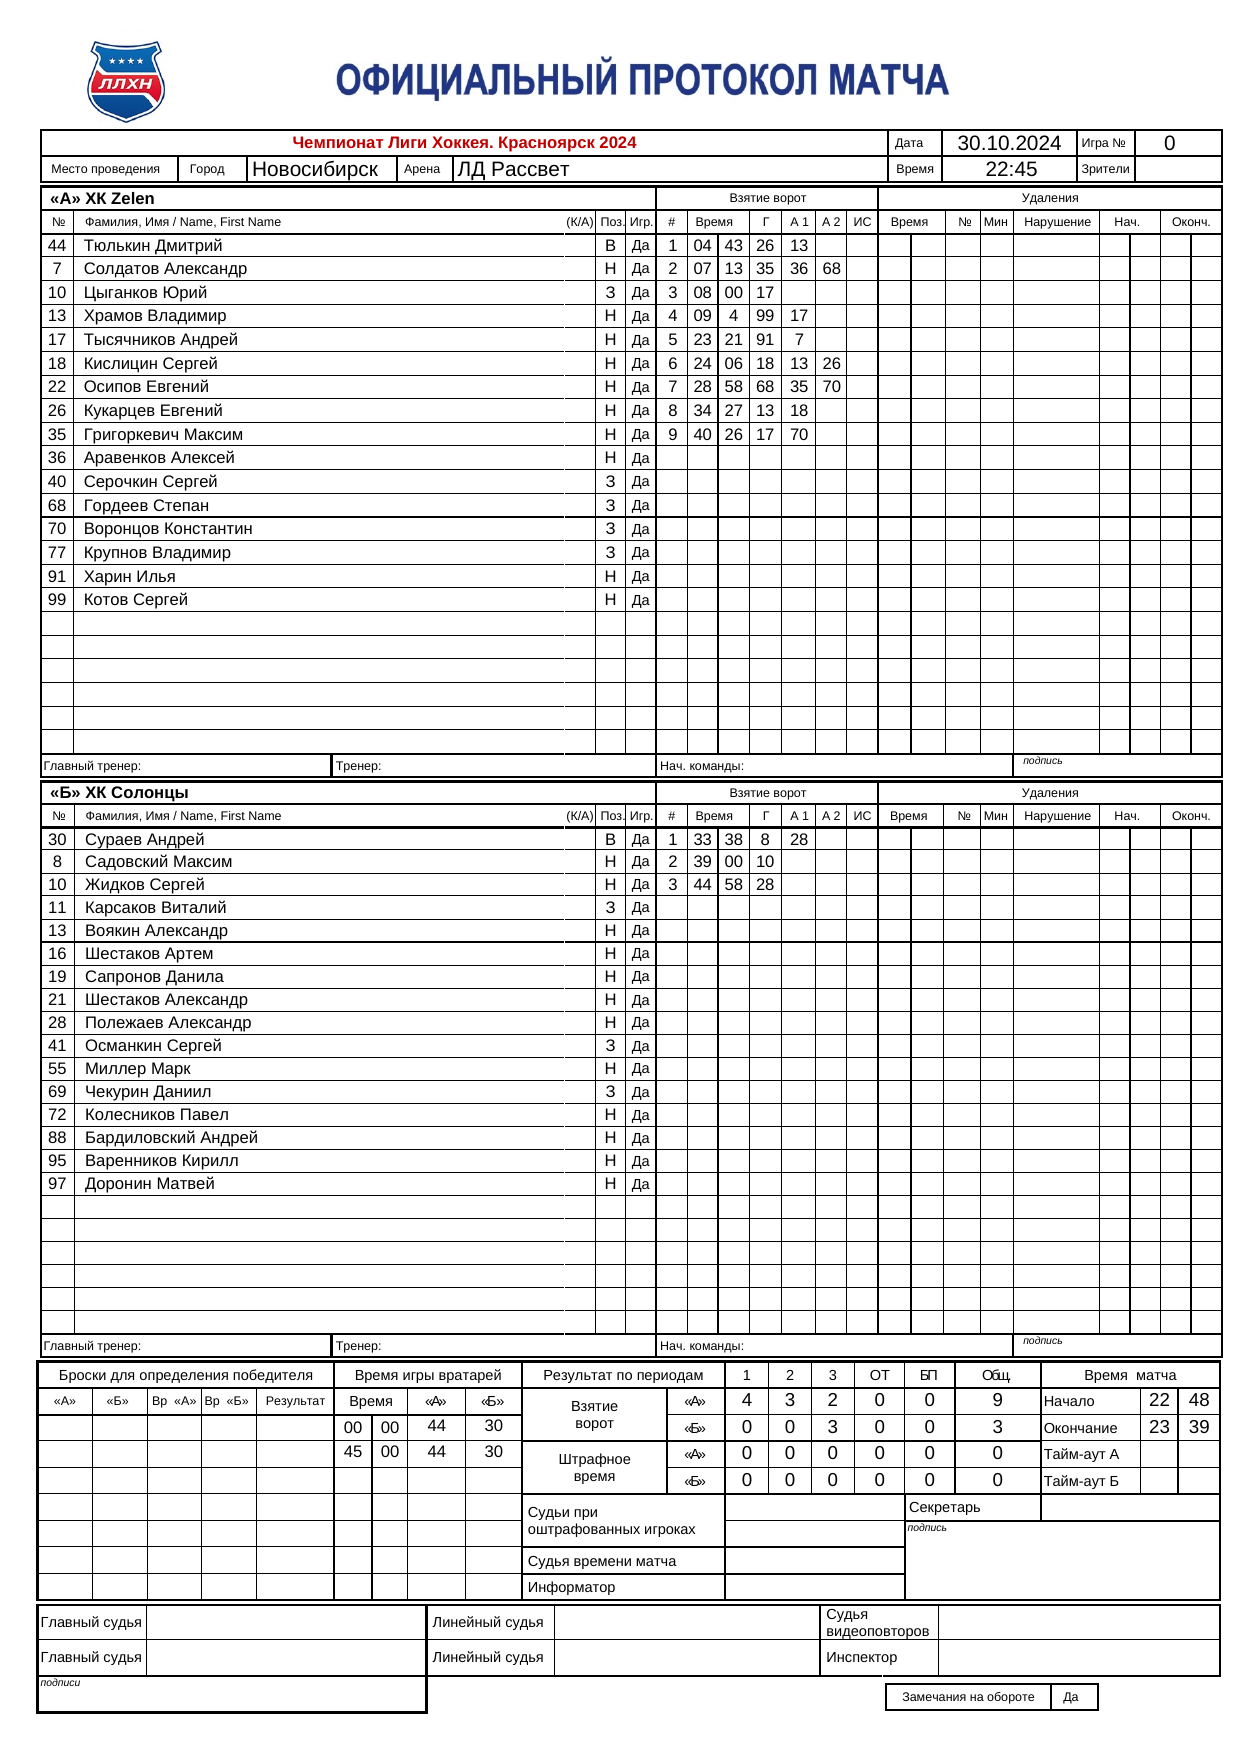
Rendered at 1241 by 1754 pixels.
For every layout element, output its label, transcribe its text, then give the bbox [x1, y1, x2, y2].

table_cell [688, 683, 717, 706]
table_cell «Б» [668, 1468, 724, 1493]
table_cell [816, 943, 846, 964]
table_cell [565, 352, 595, 374]
table_cell [466, 1574, 521, 1599]
table_cell Варенников Кирилл [75, 1150, 564, 1172]
table_cell [75, 1219, 564, 1241]
table_cell [75, 1265, 564, 1287]
table_cell [1161, 1127, 1190, 1149]
table_cell [1192, 636, 1221, 658]
table_cell [750, 1081, 781, 1103]
table_cell 17 [750, 281, 781, 303]
table_cell [565, 281, 595, 303]
table_cell [912, 1058, 943, 1079]
table_cell Храмов Владимир [74, 305, 564, 327]
table_cell [1192, 470, 1221, 493]
table_cell [1014, 588, 1099, 611]
table_cell [1131, 1265, 1160, 1287]
table_cell Крупнов Владимир [74, 541, 564, 564]
table_cell [726, 1575, 904, 1599]
table_cell Н [596, 989, 625, 1011]
table_cell Сапронов Данила [75, 966, 564, 987]
table_cell 23 [688, 328, 717, 351]
table_cell [944, 1173, 980, 1195]
table_cell 88 [42, 1127, 74, 1149]
table_cell ИС [847, 805, 877, 826]
table_cell 18 [750, 352, 781, 374]
table_cell [782, 659, 815, 682]
table_cell [93, 1547, 147, 1573]
table_cell 95 [42, 1150, 74, 1172]
table_cell [565, 683, 595, 706]
table_cell [944, 850, 980, 872]
table_cell [1131, 1104, 1160, 1126]
table_cell [847, 943, 877, 964]
table_cell 00 [719, 281, 749, 303]
table_cell [847, 1265, 877, 1287]
table_cell Да [626, 829, 655, 849]
table_cell 40 [42, 470, 73, 493]
table_cell [879, 376, 910, 398]
table_cell [1014, 565, 1099, 587]
table_cell [1100, 1242, 1129, 1264]
table_cell Секретарь [906, 1495, 1040, 1520]
table_cell 28 [782, 829, 815, 849]
table_cell # [657, 805, 687, 826]
table_cell [148, 1468, 201, 1493]
table_cell [816, 399, 846, 422]
table_cell [1161, 989, 1190, 1011]
table_cell [1131, 829, 1160, 849]
table_cell [816, 565, 846, 587]
table_cell [719, 1242, 749, 1264]
table_cell 70 [782, 423, 815, 445]
table_cell [1100, 1288, 1129, 1310]
table_cell [944, 829, 980, 849]
table_cell [596, 1219, 625, 1241]
table_cell [879, 829, 910, 849]
table_cell [1100, 518, 1129, 540]
table_cell [879, 1219, 910, 1241]
table_cell [257, 1574, 333, 1599]
table_cell [657, 518, 687, 540]
table_cell [816, 920, 846, 941]
table_cell [1192, 1173, 1221, 1195]
table_cell [912, 636, 945, 658]
table_cell [816, 518, 846, 540]
table_cell [1131, 636, 1160, 658]
table_cell [1161, 1104, 1190, 1126]
table_cell Н [596, 920, 625, 941]
table_cell [657, 636, 687, 658]
table_cell [257, 1521, 333, 1546]
table_cell [782, 1242, 815, 1264]
table_cell 9 [657, 423, 687, 445]
table_cell З [596, 281, 625, 303]
table_cell [1161, 352, 1190, 374]
table_cell [148, 1574, 201, 1599]
table_cell 26 [816, 352, 846, 374]
table_cell [719, 920, 749, 941]
table_cell [1100, 305, 1129, 327]
table_cell Да [626, 541, 655, 564]
table_cell [912, 446, 945, 469]
table_cell [847, 565, 877, 587]
table_cell [750, 966, 781, 987]
table_cell Время [335, 1389, 407, 1413]
table_cell 23 [1141, 1415, 1177, 1440]
table_cell Тайм-аут А [1042, 1441, 1140, 1467]
table_cell [912, 518, 945, 540]
table_cell Серочкин Сергей [74, 470, 564, 493]
table_cell [981, 989, 1013, 1011]
table_cell [719, 1104, 749, 1126]
table_cell [555, 1606, 819, 1639]
table_cell [1131, 1035, 1160, 1057]
table_cell [42, 1288, 74, 1310]
table_cell [1014, 1150, 1099, 1172]
table_cell [847, 1081, 877, 1103]
table_cell [782, 1196, 815, 1218]
table_cell [782, 1219, 815, 1241]
table_cell [879, 470, 910, 493]
table_cell [782, 1265, 815, 1287]
table_cell [782, 494, 815, 516]
table_cell [981, 1173, 1013, 1195]
table_cell [782, 588, 815, 611]
table_cell [1100, 588, 1129, 611]
table_cell [1100, 1196, 1129, 1218]
table_cell [1131, 612, 1160, 634]
table_cell [1131, 1311, 1160, 1333]
table_cell [335, 1468, 371, 1493]
table_cell 39 [688, 850, 717, 872]
table_cell [1131, 565, 1160, 587]
table_cell Информатор [523, 1575, 724, 1599]
table_cell 09 [688, 305, 717, 327]
table_cell [1161, 1173, 1190, 1195]
table_cell [981, 305, 1013, 327]
table_cell [750, 518, 781, 540]
table_cell [981, 896, 1013, 918]
table_cell [657, 1058, 687, 1079]
table_cell 6 [657, 352, 687, 374]
table_cell [816, 1150, 846, 1172]
table_cell [939, 1640, 1219, 1675]
table_cell [782, 943, 815, 964]
table_cell [1192, 257, 1221, 280]
table_cell [981, 1311, 1013, 1333]
table_cell Да [626, 281, 655, 303]
table_cell [1161, 829, 1190, 849]
table_cell Судья времени матча [523, 1548, 724, 1573]
table_cell Сураев Андрей [75, 829, 564, 849]
table_cell [688, 612, 717, 634]
table_cell [565, 989, 595, 1011]
table_cell [912, 966, 943, 987]
table_cell [847, 235, 877, 256]
table_cell Н [596, 565, 625, 587]
table_cell [657, 1219, 687, 1241]
table_cell [847, 707, 877, 729]
table_cell Нач. команды: [657, 755, 1012, 776]
table_cell Полежаев Александр [75, 1012, 564, 1033]
table_cell [1014, 305, 1099, 327]
table_cell Н [596, 352, 625, 374]
table_cell [719, 966, 749, 987]
table_cell [565, 305, 595, 327]
table_cell Да [626, 1150, 655, 1172]
table_cell [657, 1081, 687, 1103]
table_cell [782, 1173, 815, 1195]
table_cell [1161, 257, 1190, 280]
table_cell [1192, 1288, 1221, 1310]
table_cell [879, 920, 910, 941]
table_cell [1131, 376, 1160, 398]
table_cell 0 [769, 1468, 811, 1493]
table_cell [879, 1265, 910, 1287]
table_cell [688, 588, 717, 611]
table_cell [565, 1242, 595, 1264]
table_cell [565, 376, 595, 398]
table_cell Да [626, 850, 655, 872]
table_cell [1192, 683, 1221, 706]
table_cell [981, 707, 1013, 729]
table_cell [565, 565, 595, 587]
table_cell 91 [750, 328, 781, 351]
table_cell [1161, 305, 1190, 327]
table_cell [912, 423, 945, 445]
table_cell Садовский Максим [75, 850, 564, 872]
table_cell [1192, 989, 1221, 1011]
table_cell 97 [42, 1173, 74, 1195]
table_cell [944, 1219, 980, 1241]
table_cell [879, 1012, 910, 1033]
table_cell [1192, 1196, 1221, 1218]
table_cell [688, 1173, 717, 1195]
table_cell [657, 1242, 687, 1264]
table_cell А 2 [816, 211, 846, 233]
table_cell Поз. [596, 211, 625, 233]
table_cell [1014, 683, 1099, 706]
table_cell [750, 612, 781, 634]
table_cell [75, 1242, 564, 1264]
table_cell [1131, 494, 1160, 516]
table_cell [944, 1035, 980, 1057]
table_cell [847, 636, 877, 658]
table_cell Новосибирск [248, 157, 396, 181]
table_cell [816, 989, 846, 1011]
table_cell [75, 1288, 564, 1310]
table_cell [946, 707, 980, 729]
table_cell 18 [42, 352, 73, 374]
table_cell [944, 920, 980, 941]
table_cell Главный судья [39, 1640, 146, 1675]
table_cell Н [596, 943, 625, 964]
table_cell [750, 1288, 781, 1310]
table_cell [981, 235, 1013, 256]
table_cell [944, 1012, 980, 1033]
table_cell [1161, 399, 1190, 422]
table_cell [1100, 352, 1129, 374]
table_cell [946, 541, 980, 564]
table_cell [879, 1311, 910, 1333]
table_cell [750, 896, 781, 918]
table_cell [879, 636, 910, 658]
table_cell [719, 1219, 749, 1241]
table_cell [879, 1081, 910, 1103]
table_cell [944, 1288, 980, 1310]
table_cell «А» [668, 1442, 724, 1467]
table_cell [782, 541, 815, 564]
table_cell [42, 612, 73, 634]
table_cell 39 [1179, 1415, 1219, 1440]
table_cell [1192, 352, 1221, 374]
table_header ОТ [855, 1363, 904, 1387]
table_cell [944, 1265, 980, 1287]
table_cell [688, 1196, 717, 1218]
table_cell [1131, 730, 1160, 753]
table_header 30.10.2024 [943, 131, 1076, 155]
table_cell [147, 1606, 425, 1639]
table_cell [912, 850, 943, 872]
table_cell [596, 1242, 625, 1264]
table_cell [202, 1494, 256, 1520]
table_cell [1192, 1104, 1221, 1126]
table_cell [847, 328, 877, 351]
table_cell 07 [688, 257, 717, 280]
table_cell [257, 1547, 333, 1573]
table_cell 4 [719, 305, 749, 327]
table_cell [688, 1219, 717, 1241]
table_cell № [42, 805, 74, 826]
table_cell [1014, 423, 1099, 445]
table_cell Мин [981, 805, 1013, 826]
table_cell [981, 518, 1013, 540]
table_cell [912, 1242, 943, 1264]
table_cell 5 [657, 328, 687, 351]
table_cell [912, 1035, 943, 1057]
table_header Время игры вратарей [335, 1363, 521, 1387]
table_cell [626, 1288, 655, 1310]
table_cell [565, 423, 595, 445]
table_cell [688, 1265, 717, 1287]
table_cell 28 [42, 1012, 74, 1033]
table_cell [816, 281, 846, 303]
table_cell [816, 636, 846, 658]
table_cell [565, 1196, 595, 1218]
table_cell [1100, 565, 1129, 587]
table_cell [335, 1574, 371, 1599]
table_cell 8 [657, 399, 687, 422]
table_cell З [596, 896, 625, 918]
table_cell [847, 588, 877, 611]
table_cell [816, 423, 846, 445]
table_cell Время [879, 805, 943, 826]
table_cell Да [626, 920, 655, 941]
table_cell 08 [688, 281, 717, 303]
table_cell [816, 1035, 846, 1057]
table_cell [1192, 423, 1221, 445]
table_cell Гордеев Степан [74, 494, 564, 516]
table_cell [1014, 470, 1099, 493]
table_cell [1100, 257, 1129, 280]
table_cell [912, 1288, 943, 1310]
table_cell [847, 470, 877, 493]
table_cell 0 [812, 1468, 854, 1493]
table_cell [688, 920, 717, 941]
table_cell [1136, 157, 1221, 181]
table_cell [750, 636, 781, 658]
table_cell [1131, 989, 1160, 1011]
table_cell [944, 989, 980, 1011]
table_header Удаления [879, 188, 1221, 209]
table_cell Да [626, 352, 655, 374]
table_cell [782, 1311, 815, 1333]
table_cell [688, 470, 717, 493]
table_cell [782, 1012, 815, 1033]
table_cell [257, 1494, 333, 1520]
table_cell Игр. [626, 211, 655, 233]
table_cell [946, 636, 980, 658]
table_cell [944, 1058, 980, 1079]
table_cell [1099, 1682, 1220, 1711]
picture [5, 28, 1179, 129]
table_cell [1192, 281, 1221, 303]
table_cell [719, 1058, 749, 1079]
table_cell [879, 281, 910, 303]
table_cell [688, 636, 717, 658]
table_cell [719, 518, 749, 540]
table_cell Шестаков Александр [75, 989, 564, 1011]
table_cell [782, 470, 815, 493]
table_cell [1161, 1219, 1190, 1241]
table_cell [946, 305, 980, 327]
table_cell Н [596, 446, 625, 469]
table_cell Шестаков Артем [75, 943, 564, 964]
table_cell [1161, 1150, 1190, 1172]
table_cell [719, 612, 749, 634]
table_cell [565, 1035, 595, 1057]
table_cell 0 [855, 1442, 904, 1467]
table_cell [1161, 659, 1190, 682]
table_cell [946, 730, 980, 753]
table_cell [1131, 352, 1160, 374]
table_cell [912, 376, 945, 398]
table_cell [1100, 1265, 1129, 1287]
table_cell [981, 1196, 1013, 1218]
table_cell [1131, 1081, 1160, 1103]
table_cell [565, 829, 595, 849]
table_cell [719, 1127, 749, 1149]
table_cell 26 [750, 235, 781, 256]
table_cell 36 [782, 257, 815, 280]
table_cell 17 [42, 328, 73, 351]
table_cell [1100, 1173, 1129, 1195]
table_cell [879, 683, 910, 706]
table_cell [1100, 541, 1129, 564]
table_cell [1192, 376, 1221, 398]
table_cell [626, 1311, 655, 1333]
table_cell 0 [956, 1442, 1040, 1467]
table_cell [1131, 1127, 1160, 1149]
table_cell А 1 [782, 211, 815, 233]
table_cell [981, 943, 1013, 964]
table_cell 17 [782, 305, 815, 327]
table_cell 48 [1179, 1389, 1219, 1413]
table_cell [1192, 1081, 1221, 1103]
table_cell [782, 1058, 815, 1079]
table_cell 10 [42, 874, 74, 895]
table_cell [1161, 470, 1190, 493]
table_cell «Б» [668, 1415, 724, 1440]
table_cell [408, 1547, 465, 1573]
table_cell [1100, 1127, 1129, 1149]
table_cell [1192, 1311, 1221, 1333]
table_cell [981, 565, 1013, 587]
table_cell [688, 1012, 717, 1033]
table_cell [1100, 1219, 1129, 1241]
table_cell [847, 683, 877, 706]
table_cell [1014, 989, 1099, 1011]
table_cell [750, 541, 781, 564]
table_cell [657, 659, 687, 682]
table_cell [202, 1441, 256, 1467]
table_cell 30 [466, 1416, 521, 1440]
table_cell [1161, 966, 1190, 987]
table_cell [719, 494, 749, 516]
table_cell [750, 989, 781, 1011]
table_cell [816, 446, 846, 469]
table_cell [657, 1311, 687, 1333]
table_cell [1192, 305, 1221, 327]
table_cell 22 [1141, 1389, 1177, 1413]
table_cell З [596, 494, 625, 516]
table_cell [408, 1468, 465, 1493]
table_cell [879, 328, 910, 351]
table_cell подпись [906, 1522, 1219, 1599]
table_cell 68 [816, 257, 846, 280]
table_cell [981, 1127, 1013, 1149]
table_cell [1131, 305, 1160, 327]
table_cell [596, 683, 625, 706]
table_cell Цыганков Юрий [74, 281, 564, 303]
table_cell [981, 920, 1013, 941]
table_cell 06 [719, 352, 749, 374]
table_cell 28 [688, 376, 717, 398]
table_cell [565, 659, 595, 682]
table_cell Н [596, 305, 625, 327]
table_cell [408, 1521, 465, 1546]
table_cell [912, 1104, 943, 1126]
table_cell [1192, 659, 1221, 682]
table_cell Да [626, 1081, 655, 1103]
table_cell [944, 1196, 980, 1218]
table_cell «А» [668, 1389, 724, 1413]
table_cell Тайм-аут Б [1042, 1468, 1140, 1493]
table_cell [657, 1173, 687, 1195]
table_cell 18 [782, 399, 815, 422]
table_cell [565, 1288, 595, 1310]
table_cell [946, 659, 980, 682]
table_cell Н [596, 1173, 625, 1195]
table_cell Да [626, 518, 655, 540]
table_cell Григоркевич Максим [74, 423, 564, 445]
table_cell [1014, 1196, 1099, 1218]
table_cell [719, 659, 749, 682]
table_cell Доронин Матвей [75, 1173, 564, 1195]
table_cell [912, 1081, 943, 1103]
table_cell [782, 707, 815, 729]
table_cell [1014, 966, 1099, 987]
table_cell 0 [855, 1468, 904, 1493]
table_cell [428, 1677, 882, 1711]
table_cell [981, 850, 1013, 872]
table_cell 04 [688, 235, 717, 256]
table_cell [879, 588, 910, 611]
table_cell [879, 235, 910, 256]
table_cell [1131, 707, 1160, 729]
table_cell [1192, 1035, 1221, 1057]
table_cell [688, 1035, 717, 1057]
table_cell [42, 1265, 74, 1287]
table_cell [93, 1494, 147, 1520]
table_cell [1161, 1196, 1190, 1218]
table_cell [782, 446, 815, 469]
table_cell 27 [719, 399, 749, 422]
table_cell [1141, 1441, 1177, 1467]
table_cell [847, 1150, 877, 1172]
table_cell [750, 707, 781, 729]
table_cell [782, 850, 815, 872]
table_cell 58 [719, 874, 749, 895]
table_cell 9 [956, 1389, 1040, 1413]
table_cell [719, 707, 749, 729]
table_cell [719, 943, 749, 964]
table_cell 00 [719, 850, 749, 872]
table_cell [657, 541, 687, 564]
table_cell [1100, 1035, 1129, 1057]
table_cell В [596, 829, 625, 849]
table_cell [847, 612, 877, 634]
table_cell [879, 565, 910, 587]
table_cell [981, 257, 1013, 280]
table_cell [816, 305, 846, 327]
table_cell Да [626, 896, 655, 918]
table_cell [981, 1288, 1013, 1310]
table_cell [466, 1494, 521, 1520]
table_cell 68 [750, 376, 781, 398]
table_cell [946, 518, 980, 540]
table_header Замечания на обороте [887, 1685, 1050, 1709]
table_cell [1192, 588, 1221, 611]
table_cell [847, 1196, 877, 1218]
table_cell Главный судья [39, 1606, 146, 1639]
table_cell [1131, 235, 1160, 256]
table_cell [944, 1150, 980, 1172]
table_cell 0 [726, 1415, 768, 1440]
table_cell [1014, 1288, 1099, 1310]
table_cell [1014, 707, 1099, 729]
table_cell 0 [905, 1389, 954, 1413]
table_cell [1014, 896, 1099, 918]
table_cell [657, 943, 687, 964]
table_cell [847, 281, 877, 303]
table_cell З [596, 541, 625, 564]
table_cell [657, 446, 687, 469]
table_cell [688, 1058, 717, 1079]
table_cell А 2 [816, 805, 846, 826]
table_cell [981, 1012, 1013, 1033]
table_cell [750, 920, 781, 941]
table_cell [657, 1288, 687, 1310]
table_cell [1192, 235, 1221, 256]
table_cell [1192, 966, 1221, 987]
table_cell 44 [408, 1416, 465, 1440]
table_cell [1100, 920, 1129, 941]
table_cell 35 [42, 423, 73, 445]
table_cell 43 [719, 235, 749, 256]
table_cell [912, 588, 945, 611]
table_cell [912, 470, 945, 493]
table_cell [750, 1242, 781, 1264]
table_cell [42, 636, 73, 658]
table_cell [565, 1127, 595, 1149]
table_cell «Б» [93, 1389, 147, 1413]
table_cell [981, 683, 1013, 706]
table_cell [688, 1288, 717, 1310]
table_cell [981, 1150, 1013, 1172]
table_cell [1192, 1012, 1221, 1033]
table_cell Н [596, 423, 625, 445]
table_cell [816, 730, 846, 753]
table_cell [912, 281, 945, 303]
table_cell [1014, 612, 1099, 634]
table_cell [565, 470, 595, 493]
table_cell [1131, 518, 1160, 540]
table_cell [1014, 1035, 1099, 1057]
table_cell [1161, 1012, 1190, 1033]
table_cell 99 [42, 588, 73, 611]
table_cell [565, 494, 595, 516]
table_cell 0 [855, 1415, 904, 1440]
table_cell [657, 896, 687, 918]
table_cell (К/А) [565, 211, 595, 233]
table_cell [946, 565, 980, 587]
table_cell Нач. [1100, 211, 1160, 233]
table_cell [719, 683, 749, 706]
table_cell 55 [42, 1058, 74, 1079]
table_cell [1100, 683, 1129, 706]
table_cell [1014, 1311, 1099, 1333]
table_cell Линейный судья [428, 1640, 554, 1675]
table_cell [719, 565, 749, 587]
table_cell [719, 989, 749, 1011]
table_cell Нарушение [1014, 805, 1099, 826]
table_cell 4 [657, 305, 687, 327]
table_cell Время [879, 211, 945, 233]
table_cell Главный тренер: [42, 1335, 330, 1356]
table_cell [1161, 376, 1190, 398]
table_cell [565, 1058, 595, 1079]
table_cell [148, 1416, 201, 1440]
table_cell [847, 730, 877, 753]
table_cell Тюлькин Дмитрий [74, 235, 564, 256]
table_cell 0 [905, 1415, 954, 1440]
table_cell [782, 683, 815, 706]
table_cell [847, 399, 877, 422]
table_cell А 1 [782, 805, 815, 826]
table_cell [912, 541, 945, 564]
table_cell [944, 896, 980, 918]
table_cell Да [626, 470, 655, 493]
table_cell В [596, 235, 625, 256]
table_cell [39, 1441, 92, 1467]
table_cell [847, 494, 877, 516]
table_cell [981, 1035, 1013, 1057]
table_header Взятие ворот [657, 188, 877, 209]
table_cell [847, 829, 877, 849]
table_cell Н [596, 1058, 625, 1079]
table_cell Оконч. [1161, 211, 1221, 233]
table_cell [1100, 446, 1129, 469]
table_cell [1100, 829, 1129, 849]
table_cell [42, 730, 73, 753]
table_cell [75, 1196, 564, 1218]
table_cell Осипов Евгений [74, 376, 564, 398]
table_cell [1014, 920, 1099, 941]
table_cell [1161, 518, 1190, 540]
table_cell [1014, 1058, 1099, 1079]
table_cell ЛД Рассвет [454, 157, 887, 181]
table_cell [93, 1574, 147, 1599]
table_cell [335, 1547, 371, 1573]
table_cell [944, 874, 980, 895]
table_cell [1100, 235, 1129, 256]
table_cell [565, 636, 595, 658]
table_cell [1192, 1219, 1221, 1241]
table_cell Нач. [1100, 805, 1160, 826]
table_cell Котов Сергей [74, 588, 564, 611]
table_cell [879, 399, 910, 422]
table_cell 44 [688, 874, 717, 895]
table_cell [816, 470, 846, 493]
table_cell [879, 1196, 910, 1218]
table_cell Солдатов Александр [74, 257, 564, 280]
table_cell [657, 1150, 687, 1172]
table_cell [719, 588, 749, 611]
table_cell [688, 659, 717, 682]
table_cell [1192, 541, 1221, 564]
table_cell [912, 1196, 943, 1218]
table_cell [626, 1219, 655, 1241]
table_cell [1014, 1081, 1099, 1103]
table_cell 16 [42, 943, 74, 964]
table_cell 0 [769, 1415, 811, 1440]
table_cell [74, 730, 564, 753]
table_cell [1100, 659, 1129, 682]
table_cell [1131, 541, 1160, 564]
table_cell [93, 1416, 147, 1440]
table_header «А» ХК Zelen [42, 188, 655, 209]
table_cell [1131, 281, 1160, 303]
table_cell [657, 1265, 687, 1287]
table_cell [847, 874, 877, 895]
table_cell Да [626, 588, 655, 611]
table_cell [626, 612, 655, 634]
table_cell 11 [42, 896, 74, 918]
table_cell [688, 1242, 717, 1264]
table_cell [719, 1012, 749, 1033]
table_cell [912, 494, 945, 516]
table_cell 13 [719, 257, 749, 280]
table_cell [373, 1574, 407, 1599]
table_cell Харин Илья [74, 565, 564, 587]
table_cell [879, 989, 910, 1011]
table_cell [1161, 328, 1190, 351]
table_cell Тренер: [333, 1335, 655, 1356]
table_cell [879, 305, 910, 327]
table_cell [688, 1081, 717, 1103]
table_cell [816, 541, 846, 564]
table_cell [1014, 376, 1099, 398]
table_cell [1179, 1468, 1219, 1493]
table_cell [726, 1548, 904, 1573]
table_cell [912, 565, 945, 587]
table_cell [42, 1242, 74, 1264]
table_cell 44 [42, 235, 73, 256]
table_cell [1100, 494, 1129, 516]
table_cell [981, 829, 1013, 849]
table_cell [626, 707, 655, 729]
table_cell 77 [42, 541, 73, 564]
table_cell [719, 1288, 749, 1310]
table_cell Линейный судья [428, 1606, 554, 1639]
table_cell [657, 1104, 687, 1126]
table_cell [1192, 920, 1221, 941]
table_cell [847, 920, 877, 941]
table_cell Да [626, 966, 655, 987]
table_cell [816, 588, 846, 611]
table_cell [1161, 1058, 1190, 1079]
table_cell [657, 1035, 687, 1057]
table_cell [565, 966, 595, 987]
table_cell [879, 1242, 910, 1264]
table_cell [565, 612, 595, 634]
table_cell [408, 1494, 465, 1520]
table_cell 99 [750, 305, 781, 327]
table_cell [1131, 1288, 1160, 1310]
table_cell [912, 1150, 943, 1172]
table_cell [1192, 829, 1221, 849]
table_cell [912, 235, 945, 256]
table_header БП [905, 1363, 954, 1387]
table_cell [981, 1265, 1013, 1287]
table_cell [946, 494, 980, 516]
table_cell [847, 989, 877, 1011]
table_cell 68 [42, 494, 73, 516]
table_cell [1100, 1058, 1129, 1079]
table_cell [565, 1012, 595, 1033]
table_cell Да [626, 1058, 655, 1079]
table_cell 2 [657, 257, 687, 280]
table_cell [944, 1104, 980, 1126]
table_cell [1131, 966, 1160, 987]
table_cell Да [626, 989, 655, 1011]
table_cell [1161, 235, 1190, 256]
table_cell [816, 1196, 846, 1218]
table_cell [565, 235, 595, 256]
table_cell [1161, 446, 1190, 469]
table_cell [1014, 874, 1099, 895]
table_cell «А» [408, 1389, 465, 1413]
table_cell [879, 1035, 910, 1057]
table_cell [847, 1058, 877, 1079]
table_cell [981, 730, 1013, 753]
table_cell [1131, 896, 1160, 918]
table_cell [981, 494, 1013, 516]
table_cell [1192, 494, 1221, 516]
table_cell З [596, 1035, 625, 1057]
table_cell [981, 281, 1013, 303]
table_cell [912, 730, 945, 753]
table_cell Да [626, 235, 655, 256]
table_cell [816, 896, 846, 918]
table_cell [750, 565, 781, 587]
table_cell [847, 1035, 877, 1057]
table_cell [782, 1081, 815, 1103]
table_cell [912, 943, 943, 964]
table_cell [1192, 707, 1221, 729]
table_cell [688, 1104, 717, 1126]
table_cell [202, 1416, 256, 1440]
table_cell 21 [719, 328, 749, 351]
table_cell [1100, 966, 1129, 987]
table_cell 3 [956, 1415, 1040, 1440]
table_cell [912, 874, 943, 895]
table_cell 21 [42, 989, 74, 1011]
table_cell [912, 989, 943, 1011]
table_cell [912, 1012, 943, 1033]
table_cell Н [596, 1104, 625, 1126]
table_cell [202, 1521, 256, 1546]
table_cell [1192, 399, 1221, 422]
table_cell [879, 730, 910, 753]
table_header Общ. [956, 1363, 1040, 1387]
table_cell # [657, 211, 687, 233]
table_cell [1014, 1104, 1099, 1126]
table_cell Штрафное время [523, 1442, 666, 1493]
table_cell Оконч. [1161, 805, 1221, 826]
table_cell [657, 730, 687, 753]
table_cell [1100, 730, 1129, 753]
table_cell [657, 920, 687, 941]
table_cell 3 [657, 281, 687, 303]
table_cell Взятие ворот [523, 1389, 666, 1440]
table_cell 8 [42, 850, 74, 872]
table_cell [719, 541, 749, 564]
table_cell «А» [39, 1389, 92, 1413]
table_cell [1014, 730, 1099, 753]
table_cell [847, 896, 877, 918]
table_cell [688, 446, 717, 469]
table_cell [74, 659, 564, 682]
table_cell [1161, 1288, 1190, 1310]
table_cell № [42, 211, 73, 233]
table_cell [1161, 896, 1190, 918]
table_cell Да [626, 565, 655, 587]
table_cell 0 [905, 1442, 954, 1467]
table_header Удаления [879, 783, 1221, 803]
table_cell [912, 829, 943, 849]
table_cell [782, 1127, 815, 1149]
table_cell 7 [657, 376, 687, 398]
table_cell [719, 896, 749, 918]
table_cell [981, 376, 1013, 398]
table_cell 1 [657, 829, 687, 849]
table_cell [944, 1081, 980, 1103]
table_cell [657, 1127, 687, 1149]
table_cell [1014, 1173, 1099, 1195]
table_cell ИС [847, 211, 877, 233]
table_cell [596, 659, 625, 682]
table_cell 38 [719, 829, 749, 849]
table_cell [1100, 612, 1129, 634]
table_cell 13 [42, 305, 73, 327]
table_cell [750, 446, 781, 469]
table_cell [750, 494, 781, 516]
table_cell [688, 966, 717, 987]
table_cell [1131, 1219, 1160, 1241]
table_cell Да [626, 1012, 655, 1033]
table_cell [981, 1242, 1013, 1264]
table_cell [1131, 470, 1160, 493]
table_cell [879, 707, 910, 729]
table_cell [750, 1219, 781, 1241]
table_cell [816, 328, 846, 351]
table_cell [408, 1574, 465, 1599]
table_cell [39, 1521, 92, 1546]
table_cell [726, 1495, 904, 1520]
table_cell [750, 1058, 781, 1079]
table_cell [42, 683, 73, 706]
table_cell [1161, 707, 1190, 729]
table_cell Н [596, 257, 625, 280]
table_cell [39, 1416, 92, 1440]
table_cell [1161, 874, 1190, 895]
table_header Время матча [1042, 1363, 1219, 1387]
table_header Дата [889, 131, 941, 155]
table_cell 13 [782, 352, 815, 374]
table_cell 10 [750, 850, 781, 872]
table_cell [912, 257, 945, 280]
table_cell [816, 1242, 846, 1264]
table_cell [1014, 235, 1099, 256]
table_cell [1192, 874, 1221, 895]
table_cell Судьи при оштрафованных игроках [523, 1495, 724, 1546]
table_cell [816, 829, 846, 849]
table_cell [879, 494, 910, 516]
table_cell 36 [42, 446, 73, 469]
table_cell 30 [466, 1441, 521, 1467]
table_cell Фамилия, Имя / Name, First Name [75, 805, 565, 826]
table_cell [879, 896, 910, 918]
table_cell 0 [905, 1468, 954, 1493]
table_cell Тренер: [333, 755, 655, 776]
table_cell [596, 636, 625, 658]
table_cell [148, 1547, 201, 1573]
table_cell № [944, 805, 980, 826]
table_cell [782, 281, 815, 303]
table_cell [1131, 588, 1160, 611]
table_cell [944, 1127, 980, 1149]
table_cell [879, 659, 910, 682]
table_cell [879, 352, 910, 374]
table_cell [750, 1196, 781, 1218]
table_cell [750, 1265, 781, 1287]
table_cell [466, 1468, 521, 1493]
table_cell 58 [719, 376, 749, 398]
table_cell [1131, 446, 1160, 469]
table_cell [981, 588, 1013, 611]
table_cell [1161, 850, 1190, 872]
table_cell 69 [42, 1081, 74, 1103]
table_cell [688, 565, 717, 587]
table_cell [981, 636, 1013, 658]
table_cell [1014, 1219, 1099, 1241]
table_cell [847, 1173, 877, 1195]
table_cell Воронцов Константин [74, 518, 564, 540]
table_cell Чекурин Даниил [75, 1081, 564, 1103]
table_cell [879, 943, 910, 964]
table_cell Н [596, 1150, 625, 1172]
table_cell [1100, 281, 1129, 303]
table_cell [1161, 636, 1190, 658]
table_header Да [1052, 1685, 1097, 1709]
table_cell [782, 1150, 815, 1172]
table_cell [847, 305, 877, 327]
table_cell Да [626, 423, 655, 445]
table_cell Н [596, 850, 625, 872]
table_cell [847, 423, 877, 445]
table_cell [750, 1104, 781, 1126]
table_cell [946, 423, 980, 445]
table_cell [626, 636, 655, 658]
table_cell Вр «Б» [202, 1389, 256, 1413]
table_cell Аравенков Алексей [74, 446, 564, 469]
table_cell [944, 1311, 980, 1333]
table_cell [879, 518, 910, 540]
table_cell [719, 1081, 749, 1103]
table_cell [565, 1104, 595, 1126]
table_cell [1131, 399, 1160, 422]
table_cell [939, 1606, 1219, 1639]
table_cell [1131, 328, 1160, 351]
table_cell [565, 1173, 595, 1195]
table_cell [373, 1494, 407, 1520]
table_cell [1161, 494, 1190, 516]
table_cell [626, 1242, 655, 1264]
table_cell [719, 1150, 749, 1172]
table_cell [816, 874, 846, 895]
table_header 1 [726, 1363, 768, 1387]
table_cell [719, 730, 749, 753]
table_cell [1161, 541, 1190, 564]
table_cell [912, 1311, 943, 1333]
table_cell [1161, 730, 1190, 753]
table_cell [1161, 920, 1190, 941]
table_cell [981, 328, 1013, 351]
table_cell Время [688, 211, 749, 233]
table_cell 19 [42, 966, 74, 987]
table_cell [816, 707, 846, 729]
table_cell [879, 423, 910, 445]
table_cell [879, 1058, 910, 1079]
table_cell [946, 612, 980, 634]
table_cell Да [626, 376, 655, 398]
table_cell [879, 1288, 910, 1310]
table_cell [782, 896, 815, 918]
table_cell [1100, 850, 1129, 872]
table_cell [626, 1196, 655, 1218]
table_cell Воякин Александр [75, 920, 564, 941]
table_cell [657, 470, 687, 493]
table_cell З [596, 518, 625, 540]
table_cell Да [626, 328, 655, 351]
table_cell [946, 376, 980, 398]
table_cell [148, 1521, 201, 1546]
table_cell [1100, 636, 1129, 658]
table_cell [1014, 659, 1099, 682]
table_cell [39, 1574, 92, 1599]
table_cell [373, 1547, 407, 1573]
table_cell [626, 659, 655, 682]
table_cell Зрители [1078, 157, 1134, 181]
table_cell [565, 518, 595, 540]
table_cell [946, 470, 980, 493]
table_cell [946, 588, 980, 611]
table_cell [1014, 328, 1099, 351]
table_cell 4 [726, 1389, 768, 1413]
table_cell 7 [782, 328, 815, 351]
table_cell [565, 896, 595, 918]
table_cell [847, 446, 877, 469]
table_cell [719, 1173, 749, 1195]
table_cell [912, 707, 945, 729]
table_cell [847, 1219, 877, 1241]
table_cell 28 [750, 874, 781, 895]
table_cell [688, 541, 717, 564]
table_cell Да [626, 943, 655, 964]
table_cell [944, 943, 980, 964]
table_header Результат по периодам [523, 1363, 724, 1387]
table_cell 40 [688, 423, 717, 445]
table_cell [782, 518, 815, 540]
table_cell [1161, 588, 1190, 611]
table_cell [782, 989, 815, 1011]
table_cell Н [596, 1012, 625, 1033]
table_cell [565, 730, 595, 753]
table_cell [1014, 1012, 1099, 1033]
table_cell [1161, 1311, 1190, 1333]
table_cell [42, 1196, 74, 1218]
table_cell [1131, 1242, 1160, 1264]
table_cell [688, 1150, 717, 1172]
table_cell [657, 707, 687, 729]
table_cell [1014, 1265, 1099, 1287]
table_cell [1014, 636, 1099, 658]
table_cell [816, 1265, 846, 1287]
table_cell [879, 1173, 910, 1195]
table_header «Б» ХК Солонцы [42, 783, 655, 803]
table_cell [202, 1574, 256, 1599]
table_cell [879, 1150, 910, 1172]
table_cell [981, 541, 1013, 564]
table_cell 2 [657, 850, 687, 872]
table_cell 17 [750, 423, 781, 445]
table_cell [750, 1035, 781, 1057]
table_cell [202, 1468, 256, 1493]
table_cell Вр «А» [148, 1389, 201, 1413]
table_cell 3 [657, 874, 687, 895]
table_cell [750, 659, 781, 682]
table_cell [719, 636, 749, 658]
table_cell 00 [335, 1416, 371, 1440]
table_cell [565, 707, 595, 729]
table_cell [1014, 850, 1099, 872]
table_cell З [596, 1081, 625, 1103]
table_cell [1161, 1035, 1190, 1057]
table_cell [565, 328, 595, 351]
table_cell [1014, 541, 1099, 564]
table_cell [93, 1468, 147, 1493]
table_cell [879, 612, 910, 634]
table_cell [719, 446, 749, 469]
table_cell [782, 1035, 815, 1057]
table_cell [1100, 707, 1129, 729]
table_cell 0 [726, 1468, 768, 1493]
table_cell [912, 352, 945, 374]
table_cell [750, 1150, 781, 1172]
table_cell [565, 1150, 595, 1172]
table_cell [1014, 257, 1099, 280]
table_cell 45 [335, 1441, 371, 1467]
table_cell [626, 730, 655, 753]
table_cell Окончание [1042, 1415, 1140, 1440]
table_cell Бардиловский Андрей [75, 1127, 564, 1149]
table_cell [565, 1265, 595, 1287]
table_cell Г [750, 805, 781, 826]
table_cell [946, 446, 980, 469]
table_cell З [596, 470, 625, 493]
table_cell [782, 565, 815, 587]
table_cell [816, 966, 846, 987]
table_cell [688, 896, 717, 918]
table_cell Город [179, 157, 246, 181]
table_cell [1100, 399, 1129, 422]
table_cell [147, 1640, 425, 1675]
table_cell [816, 235, 846, 256]
table_cell [596, 1311, 625, 1333]
table_cell [1131, 257, 1160, 280]
table_cell [750, 1311, 781, 1333]
table_cell [39, 1547, 92, 1573]
table_cell [596, 1196, 625, 1218]
table_cell 70 [42, 518, 73, 540]
table_cell [981, 1219, 1013, 1241]
table_cell [1131, 1058, 1160, 1079]
table_cell [981, 874, 1013, 895]
table_cell [847, 541, 877, 564]
table_cell [816, 1058, 846, 1079]
table_cell [879, 874, 910, 895]
table_cell [1161, 1265, 1190, 1287]
table_cell [719, 1265, 749, 1287]
table_cell [782, 636, 815, 658]
table_cell № [946, 211, 980, 233]
table_cell [466, 1521, 521, 1546]
table_cell 3 [769, 1389, 811, 1413]
table_cell Да [626, 494, 655, 516]
table_cell [688, 494, 717, 516]
table_cell [1100, 328, 1129, 351]
table_cell [1192, 518, 1221, 540]
table_cell [1161, 1242, 1190, 1264]
table_cell Колесников Павел [75, 1104, 564, 1126]
table_cell [257, 1468, 333, 1493]
table_cell [1131, 659, 1160, 682]
table_cell [1014, 399, 1099, 422]
table_cell 0 [855, 1389, 904, 1413]
table_cell 33 [688, 829, 717, 849]
table_cell 91 [42, 565, 73, 587]
table_cell [626, 1265, 655, 1287]
table_cell [847, 1288, 877, 1310]
table_cell [912, 305, 945, 327]
table_cell 35 [750, 257, 781, 280]
table_cell Да [626, 1127, 655, 1149]
table_cell [1100, 423, 1129, 445]
table_cell [257, 1416, 333, 1440]
table_header 2 [769, 1363, 811, 1387]
table_cell [981, 399, 1013, 422]
table_cell [74, 683, 564, 706]
table_cell [750, 1173, 781, 1195]
table_cell [946, 328, 980, 351]
table_cell Да [626, 874, 655, 895]
table_cell [1131, 1012, 1160, 1033]
table_cell [1014, 829, 1099, 849]
table_cell [565, 588, 595, 611]
table_header Чемпионат Лиги Хоккея. Красноярск 2024 [42, 131, 887, 155]
table_cell [657, 565, 687, 587]
table_cell Да [626, 257, 655, 280]
table_cell [726, 1521, 904, 1546]
table_cell [816, 494, 846, 516]
table_cell [981, 612, 1013, 634]
table_cell [1100, 896, 1129, 918]
table_cell Нарушение [1014, 211, 1099, 233]
table_cell 44 [408, 1441, 465, 1467]
table_cell [1100, 943, 1129, 964]
table_cell [879, 850, 910, 872]
table_cell [1131, 943, 1160, 964]
table_cell Миллер Марк [75, 1058, 564, 1079]
table_cell [1131, 920, 1160, 941]
table_cell [1192, 1127, 1221, 1149]
table_cell [719, 470, 749, 493]
table_cell Да [626, 446, 655, 469]
table_cell 22:45 [943, 157, 1076, 181]
table_cell [782, 612, 815, 634]
table_cell [596, 707, 625, 729]
table_cell [373, 1468, 407, 1493]
table_cell [626, 683, 655, 706]
table_cell [981, 423, 1013, 445]
table_cell [946, 352, 980, 374]
table_cell [1192, 850, 1221, 872]
table_cell [816, 1081, 846, 1103]
table_cell [42, 1219, 74, 1241]
table_cell подписи [39, 1677, 425, 1711]
table_cell [657, 989, 687, 1011]
table_cell 24 [688, 352, 717, 374]
table_cell [782, 1104, 815, 1126]
table_header 0 [1136, 131, 1221, 155]
table_cell [1192, 446, 1221, 469]
table_cell [1192, 328, 1221, 351]
table_cell 30 [42, 829, 74, 849]
table_cell [596, 1288, 625, 1310]
table_cell [596, 1265, 625, 1287]
table_cell [688, 518, 717, 540]
table_cell [750, 943, 781, 964]
table_cell 0 [956, 1468, 1040, 1493]
table_cell [373, 1521, 407, 1546]
table_cell [1014, 1127, 1099, 1149]
table_cell [75, 1311, 564, 1333]
table_cell [847, 1012, 877, 1033]
table_cell [1100, 989, 1129, 1011]
table_cell [565, 1311, 595, 1333]
table_cell [912, 896, 943, 918]
table_cell Н [596, 328, 625, 351]
table_cell [657, 966, 687, 987]
table_cell [42, 707, 73, 729]
table_cell [42, 659, 73, 682]
table_cell Н [596, 399, 625, 422]
table_cell [1192, 1242, 1221, 1264]
table_cell [750, 470, 781, 493]
table_cell [1161, 683, 1190, 706]
table_cell 7 [42, 257, 73, 280]
table_cell [816, 1288, 846, 1310]
table_cell [1131, 850, 1160, 872]
table_cell 41 [42, 1035, 74, 1057]
table_cell 13 [42, 920, 74, 941]
table_cell [912, 399, 945, 422]
table_cell [1179, 1441, 1219, 1467]
table_cell 22 [42, 376, 73, 398]
table_cell [816, 659, 846, 682]
table_cell [782, 730, 815, 753]
table_cell Место проведения [42, 157, 177, 181]
table_cell [981, 1104, 1013, 1126]
table_cell [565, 541, 595, 564]
table_cell [657, 683, 687, 706]
table_cell 0 [726, 1442, 768, 1467]
table_cell [202, 1547, 256, 1573]
table_cell [335, 1521, 371, 1546]
table_cell [74, 707, 564, 729]
table_cell [565, 874, 595, 895]
table_cell [981, 1081, 1013, 1103]
table_cell [944, 966, 980, 987]
table_cell 10 [42, 281, 73, 303]
table_cell [1192, 565, 1221, 587]
table_cell [565, 920, 595, 941]
table_cell [912, 1127, 943, 1149]
table_cell [1100, 470, 1129, 493]
table_cell [1042, 1495, 1219, 1520]
table_cell [816, 1173, 846, 1195]
table_cell [1131, 874, 1160, 895]
table_cell [719, 1311, 749, 1333]
table_cell [879, 1127, 910, 1149]
table_cell [912, 328, 945, 351]
table_cell [1161, 565, 1190, 587]
table_cell [657, 588, 687, 611]
table_cell Да [626, 1035, 655, 1057]
table_cell [981, 470, 1013, 493]
table_cell [1131, 683, 1160, 706]
table_cell Н [596, 588, 625, 611]
table_cell [1131, 1196, 1160, 1218]
table_cell [657, 1012, 687, 1033]
table_cell [816, 1219, 846, 1241]
table_cell [1192, 1150, 1221, 1172]
table_cell [750, 1127, 781, 1149]
table_cell [1161, 612, 1190, 634]
table_cell [1192, 1265, 1221, 1287]
table_cell Фамилия, Имя / Name, First Name [74, 211, 565, 233]
table_cell [782, 966, 815, 987]
table_cell [688, 989, 717, 1011]
table_cell Да [626, 1173, 655, 1195]
table_cell Результат [257, 1389, 333, 1413]
table_cell Главный тренер: [42, 755, 330, 776]
table_cell Судья видеоповторов [821, 1606, 938, 1639]
table_cell [719, 1035, 749, 1057]
table_cell [750, 1012, 781, 1033]
table_header Взятие ворот [657, 783, 877, 803]
table_cell [981, 659, 1013, 682]
table_cell Инспектор [821, 1640, 938, 1675]
table_cell [74, 612, 564, 634]
table_cell Нач. команды: [657, 1335, 1012, 1356]
table_cell [1100, 1150, 1129, 1172]
table_cell [944, 1242, 980, 1264]
table_cell [912, 612, 945, 634]
table_cell [981, 352, 1013, 374]
table_cell [816, 683, 846, 706]
table_cell [912, 1173, 943, 1195]
table_cell [1161, 1081, 1190, 1103]
table_cell [1192, 896, 1221, 918]
table_cell Н [596, 1127, 625, 1149]
table_cell «Б » [466, 1389, 521, 1413]
table_cell [466, 1547, 521, 1573]
table_cell [946, 399, 980, 422]
table_cell [847, 1127, 877, 1149]
table_cell [782, 1288, 815, 1310]
table_cell [1141, 1468, 1177, 1493]
table_cell 0 [812, 1442, 854, 1467]
table_cell [1014, 494, 1099, 516]
table_cell [847, 1242, 877, 1264]
table_cell [912, 920, 943, 941]
table_cell 00 [373, 1416, 407, 1440]
table_cell Карсаков Виталий [75, 896, 564, 918]
table_cell [657, 494, 687, 516]
table_cell [816, 1311, 846, 1333]
table_cell 0 [769, 1442, 811, 1467]
table_cell [847, 1311, 877, 1333]
table_cell [981, 446, 1013, 469]
table_cell [883, 1677, 1220, 1681]
table_cell [565, 446, 595, 469]
table_cell [93, 1521, 147, 1546]
table_cell [847, 257, 877, 280]
table_cell [39, 1494, 92, 1520]
table_cell 3 [812, 1415, 854, 1440]
table_cell [912, 1265, 943, 1287]
table_cell [596, 730, 625, 753]
table_cell 26 [42, 399, 73, 422]
table_cell [782, 874, 815, 895]
table_cell [1100, 1012, 1129, 1033]
table_cell [1014, 1242, 1099, 1264]
table_cell Поз. [596, 805, 625, 826]
table_cell Игр. [626, 805, 655, 826]
table_cell [816, 612, 846, 634]
table_cell 26 [719, 423, 749, 445]
table_cell [816, 1104, 846, 1126]
table_cell [1100, 1311, 1129, 1333]
table_cell 13 [750, 399, 781, 422]
table_cell [1131, 1173, 1160, 1195]
table_cell [847, 1104, 877, 1126]
table_cell [565, 943, 595, 964]
table_cell [847, 518, 877, 540]
table_cell [565, 1081, 595, 1103]
table_cell 34 [688, 399, 717, 422]
table_cell Да [626, 1104, 655, 1126]
table_cell [565, 850, 595, 872]
table_cell [74, 636, 564, 658]
table_cell [1131, 423, 1160, 445]
table_cell [657, 1196, 687, 1218]
table_cell [879, 257, 910, 280]
table_cell [1100, 874, 1129, 895]
table_cell [1192, 943, 1221, 964]
table_cell [912, 1219, 943, 1241]
table_cell [1014, 943, 1099, 964]
table_cell подпись [1014, 755, 1221, 776]
table_cell [879, 446, 910, 469]
table_cell Да [626, 305, 655, 327]
table_cell [782, 920, 815, 941]
table_cell [39, 1468, 92, 1493]
table_cell [816, 850, 846, 872]
table_cell [555, 1640, 819, 1675]
table_cell Время [688, 805, 749, 826]
table_cell [719, 1196, 749, 1218]
table_cell Начало [1042, 1389, 1140, 1413]
table_cell [879, 1104, 910, 1126]
table_cell Тысячников Андрей [74, 328, 564, 351]
table_cell 13 [782, 235, 815, 256]
table_cell [847, 850, 877, 872]
table_cell [847, 376, 877, 398]
table_cell [1161, 943, 1190, 964]
table_cell [565, 257, 595, 280]
table_cell 35 [782, 376, 815, 398]
table_cell [688, 943, 717, 964]
table_cell [946, 683, 980, 706]
table_cell [1014, 518, 1099, 540]
table_cell [688, 707, 717, 729]
table_cell [257, 1441, 333, 1467]
table_cell [1100, 376, 1129, 398]
table_cell [688, 1311, 717, 1333]
table_cell 1 [657, 235, 687, 256]
table_cell [148, 1494, 201, 1520]
table_cell [750, 730, 781, 753]
table_cell [1014, 352, 1099, 374]
table_cell [750, 683, 781, 706]
table_cell [946, 257, 980, 280]
table_cell Арена [398, 157, 452, 181]
table_cell [946, 235, 980, 256]
table_cell [981, 1058, 1013, 1079]
table_cell Г [750, 211, 781, 233]
table_cell [912, 659, 945, 682]
table_header Игра № [1078, 131, 1134, 155]
table_cell [750, 588, 781, 611]
table_cell Мин [981, 211, 1013, 233]
table_cell [847, 966, 877, 987]
table_cell [1192, 1058, 1221, 1079]
table_cell Время [889, 157, 941, 181]
table_cell [1192, 612, 1221, 634]
table_cell [1100, 1081, 1129, 1103]
table_cell Н [596, 376, 625, 398]
table_cell [879, 541, 910, 564]
table_cell [879, 966, 910, 987]
table_cell [1014, 281, 1099, 303]
table_cell Кукарцев Евгений [74, 399, 564, 422]
table_cell 70 [816, 376, 846, 398]
table_cell [816, 1012, 846, 1033]
table_cell [335, 1494, 371, 1520]
table_cell [148, 1441, 201, 1467]
table_cell [1192, 730, 1221, 753]
table_cell [596, 612, 625, 634]
table_cell [1131, 1150, 1160, 1172]
table_cell [688, 730, 717, 753]
table_cell [816, 1127, 846, 1149]
table_cell (К/А) [565, 805, 595, 826]
table_cell Да [626, 399, 655, 422]
table_header 3 [812, 1363, 854, 1387]
table_cell 8 [750, 829, 781, 849]
table_cell [93, 1441, 147, 1467]
table_cell [42, 1311, 74, 1333]
table_cell Кислицин Сергей [74, 352, 564, 374]
table_cell [1100, 1104, 1129, 1126]
table_cell [1161, 281, 1190, 303]
table_cell [565, 399, 595, 422]
table_cell [847, 352, 877, 374]
table_cell [1014, 446, 1099, 469]
table_cell [946, 281, 980, 303]
table_cell [981, 966, 1013, 987]
table_cell [688, 1127, 717, 1149]
table_cell 72 [42, 1104, 74, 1126]
table_cell Османкин Сергей [75, 1035, 564, 1057]
table_cell [912, 683, 945, 706]
table_cell Н [596, 874, 625, 895]
table_cell Жидков Сергей [75, 874, 564, 895]
table_cell [565, 1219, 595, 1241]
table_cell [847, 659, 877, 682]
table_cell 2 [812, 1389, 854, 1413]
table_cell подпись [1014, 1335, 1221, 1356]
table_cell [1161, 423, 1190, 445]
table_header Броски для определения победителя [39, 1363, 333, 1387]
table_cell Н [596, 966, 625, 987]
table_cell 00 [373, 1441, 407, 1467]
table_cell [657, 612, 687, 634]
